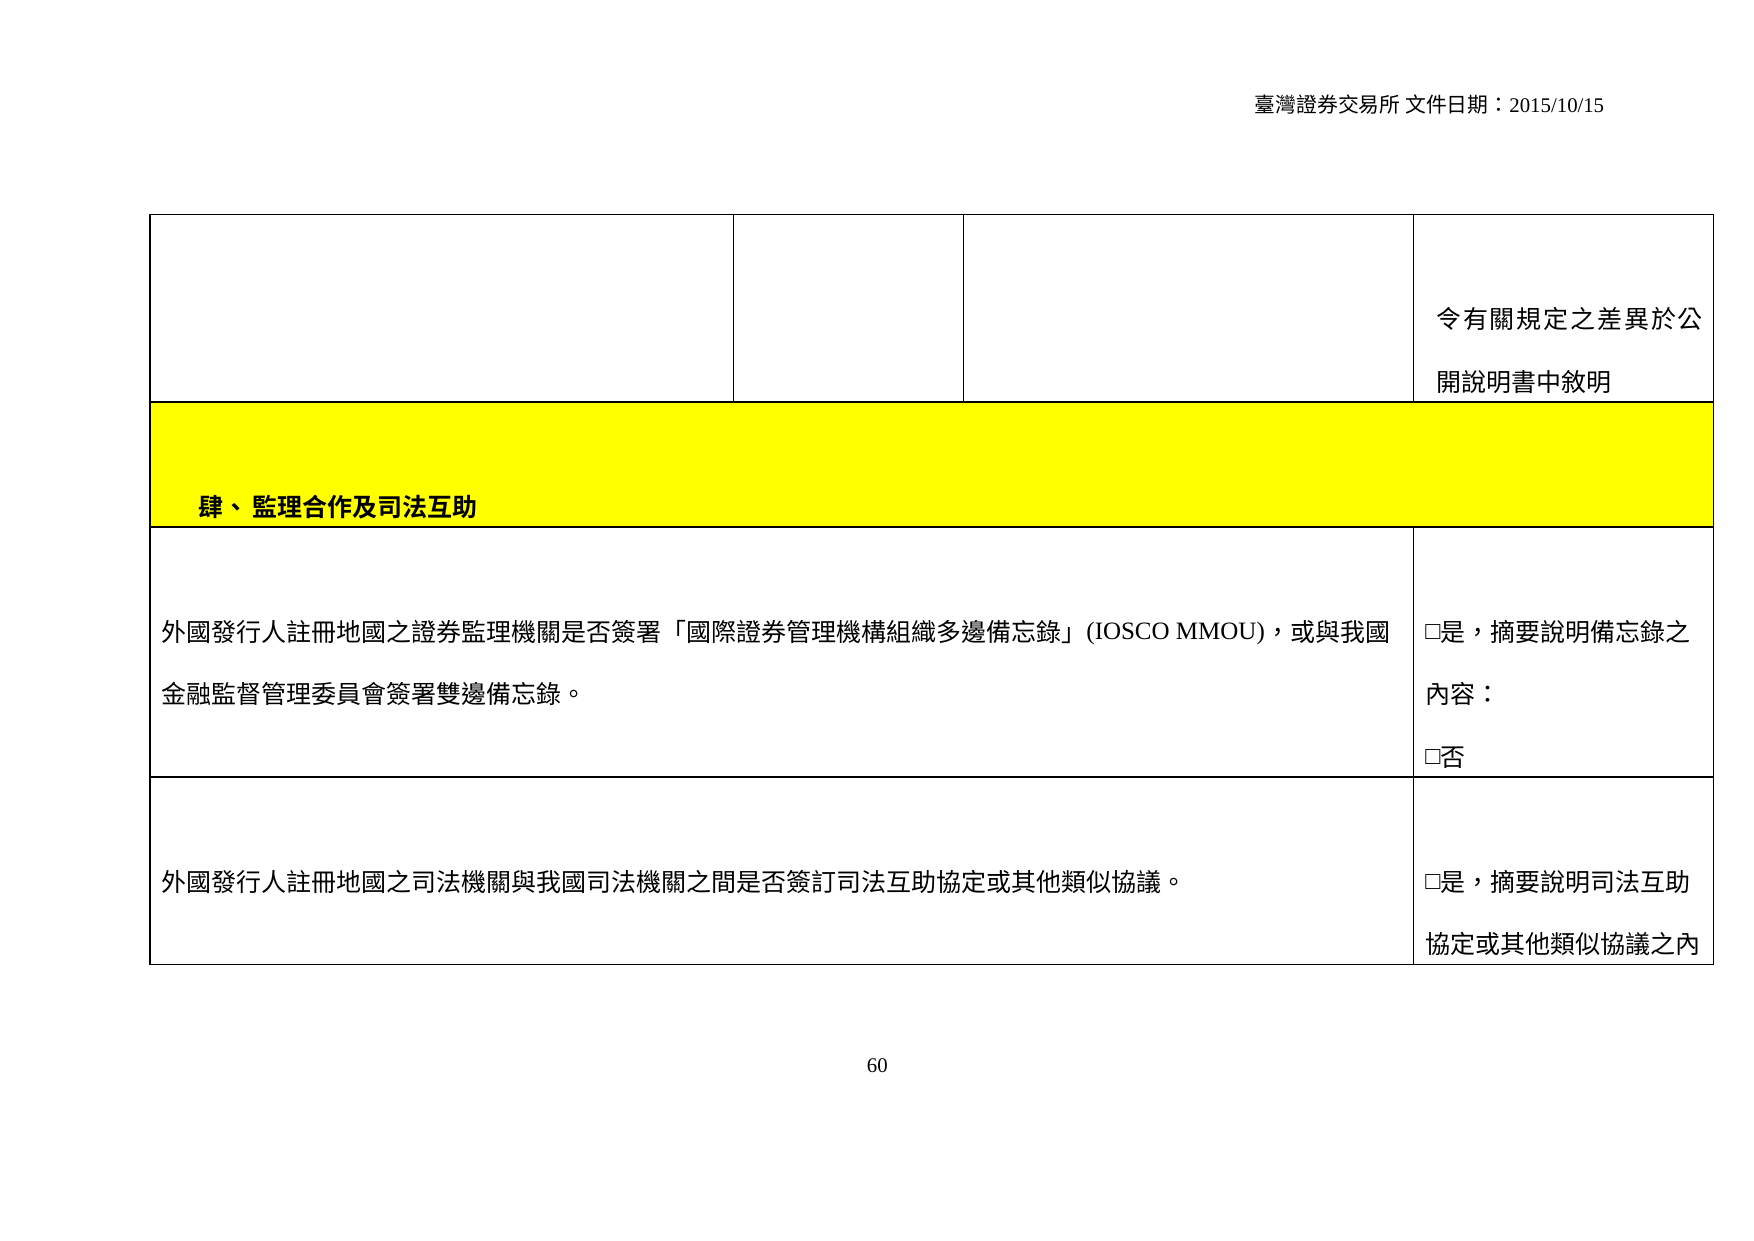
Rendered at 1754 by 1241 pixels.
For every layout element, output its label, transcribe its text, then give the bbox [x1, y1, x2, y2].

table_cell 監理合作及司法互助 [151, 403, 1713, 526]
table_cell [151, 215, 733, 401]
table_cell [964, 215, 1413, 401]
table_cell 令有關規定之差異於公開說明書中敘明 [1414, 215, 1713, 401]
table_cell [734, 215, 963, 401]
table_cell □是，摘要說明備忘錄之內容： □否 [1414, 528, 1713, 776]
table_cell 外國發行人註冊地國之司法機關與我國司法機關之間是否簽訂司法互助協定或其他類似協議。 [151, 778, 1413, 964]
table_cell □是，摘要說明司法互助協定或其他類似協議之內 [1414, 778, 1713, 964]
table_cell 外國發行人註冊地國之證券監理機關是否簽署「國際證券管理機構組織多邊備忘錄」(IOSCO MMOU)，或與我國金融監督管理委員會簽署雙邊備忘錄。 [151, 528, 1413, 776]
